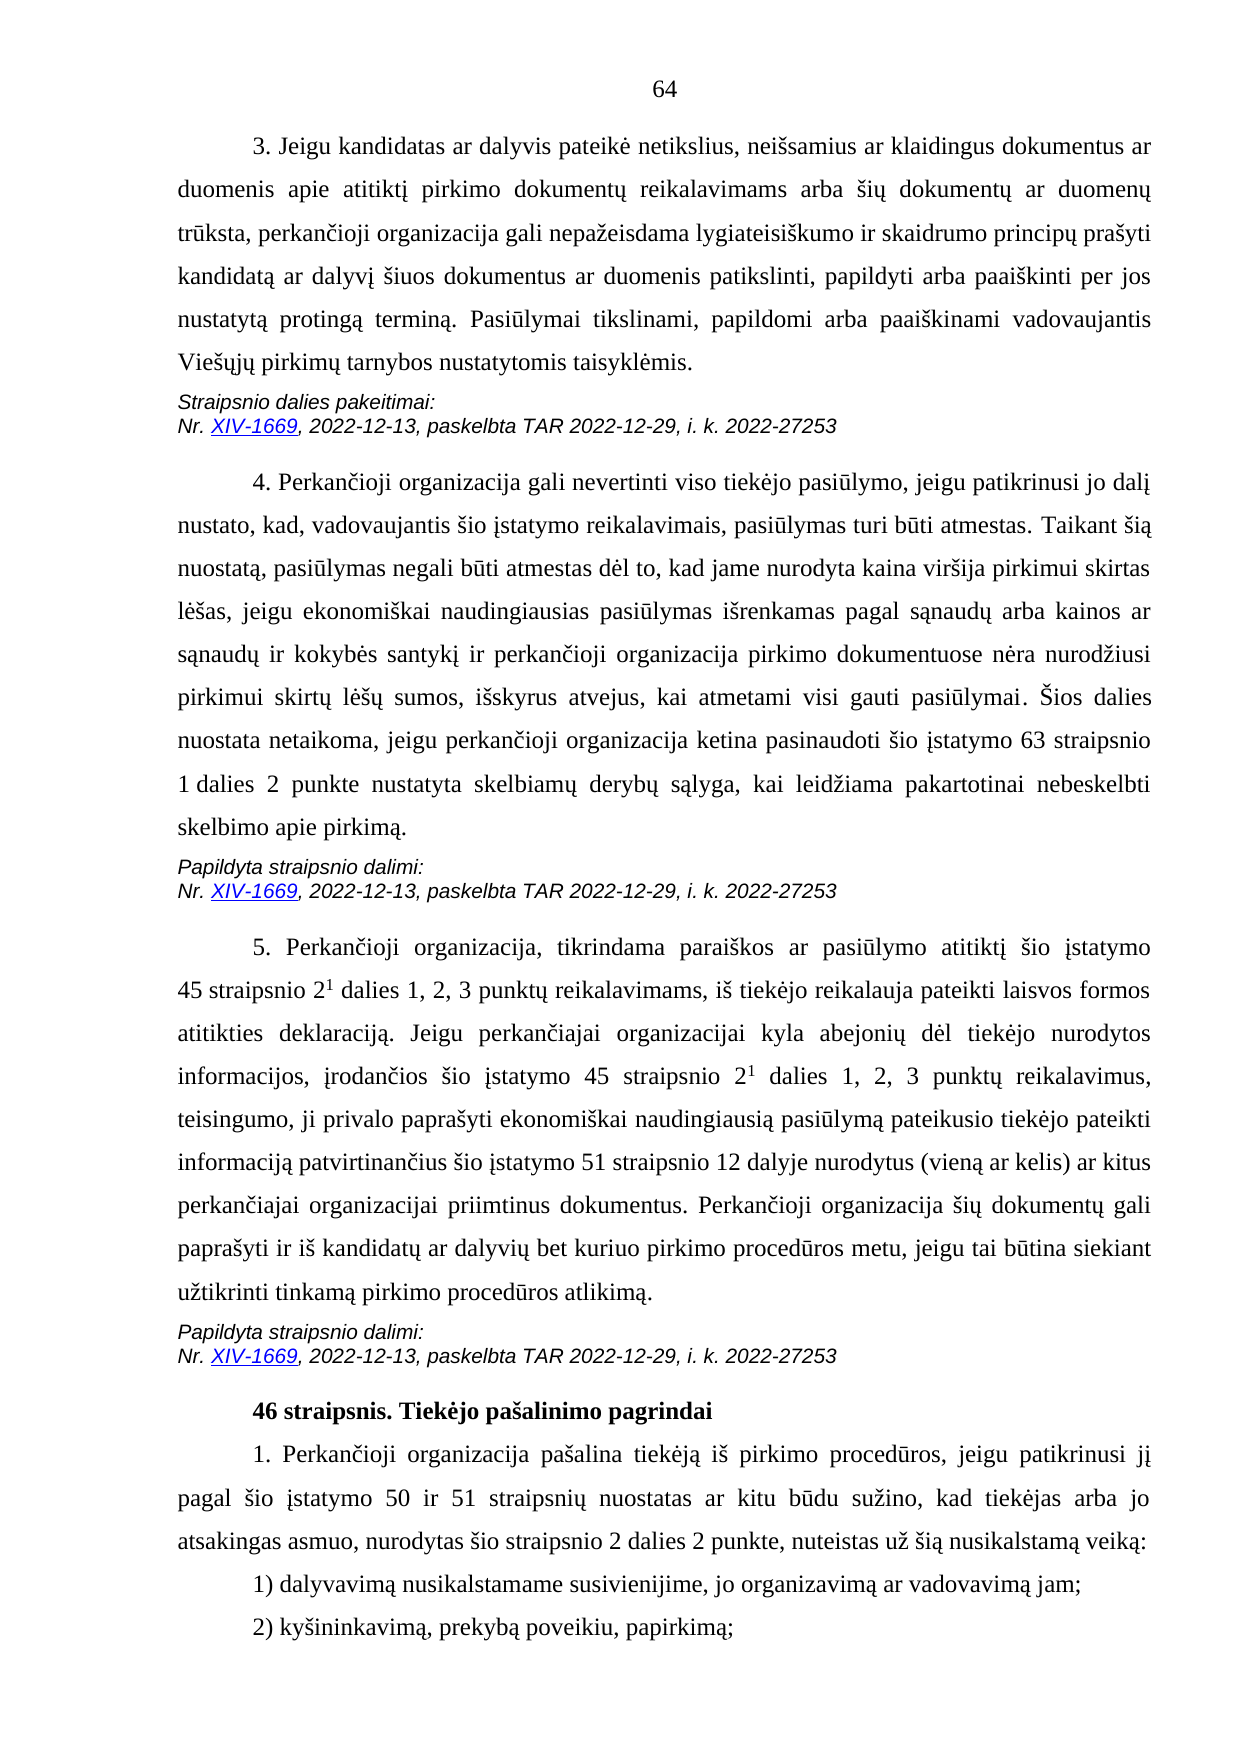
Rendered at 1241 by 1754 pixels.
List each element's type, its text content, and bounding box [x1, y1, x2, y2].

text Papildyta straipsnio dalimi: [177, 1320, 1152, 1344]
text 46 straipsnis. Tiekėjo pašalinimo pagrindai [177, 1396, 1152, 1425]
text Straipsnio dalies pakeitimai: [177, 390, 1152, 414]
text 2) kyšininkavimą, prekybą poveikiu, papirkimą; [177, 1612, 1152, 1641]
text Nr. XIV-1669, 2022-12-13, paskelbta TAR 2022-12-29, i. k. 2022-27253 [177, 414, 1152, 438]
text 4. Perkančioji organizacija gali nevertinti viso tiekėjo pasiūlymo, jeigu patikrinusi jo dalį nustato, kad, vadovaujantis šio įstatymo reikalavimais, pasiūlymas turi būti atmestas. Taikant šią nuostatą, pasiūlymas negali būti atmestas dėl to, kad jame nurodyta kaina viršija pirkimui skirtas lėšas, jeigu ekonomiškai naudingiausias pasiūlymas išrenkamas pagal sąnaudų arba kainos ar sąnaudų ir kokybės santykį ir perkančioji organizacija pirkimo dokumentuose nėra nurodžiusi pirkimui skirtų lėšų sumos, išskyrus atvejus, kai atmetami visi gauti pasiūlymai. Šios dalies nuostata netaikoma, jeigu perkančioji organizacija ketina pasinaudoti šio įstatymo 63 straipsnio 1 dalies 2 punkte nustatyta skelbiamų derybų sąlyga, kai leidžiama pakartotinai nebeskelbti skelbimo apie pirkimą. [177, 467, 1152, 841]
text 5. Perkančioji organizacija, tikrindama paraiškos ar pasiūlymo atitiktį šio įstatymo 45 straipsnio 21 dalies 1, 2, 3 punktų reikalavimams, iš tiekėjo reikalauja pateikti laisvos formos atitikties deklaraciją. Jeigu perkančiajai organizacijai kyla abejonių dėl tiekėjo nurodytos informacijos, įrodančios šio įstatymo 45 straipsnio 21 dalies 1, 2, 3 punktų reikalavimus, teisingumo, ji privalo paprašyti ekonomiškai naudingiausią pasiūlymą pateikusio tiekėjo pateikti informaciją patvirtinančius šio įstatymo 51 straipsnio 12 dalyje nurodytus (vieną ar kelis) ar kitus perkančiajai organizacijai priimtinus dokumentus. Perkančioji organizacija šių dokumentų gali paprašyti ir iš kandidatų ar dalyvių bet kuriuo pirkimo procedūros metu, jeigu tai būtina siekiant užtikrinti tinkamą pirkimo procedūros atlikimą. [177, 932, 1152, 1305]
text 1. Perkančioji organizacija pašalina tiekėją iš pirkimo procedūros, jeigu patikrinusi jį pagal šio įstatymo 50 ir 51 straipsnių nuostatas ar kitu būdu sužino, kad tiekėjas arba jo atsakingas asmuo, nurodytas šio straipsnio 2 dalies 2 punkte, nuteistas už šią nusikalstamą veiką: [177, 1439, 1152, 1554]
text 1) dalyvavimą nusikalstamame susivienijime, jo organizavimą ar vadovavimą jam; [177, 1569, 1152, 1598]
text Papildyta straipsnio dalimi: [177, 855, 1152, 879]
text 3. Jeigu kandidatas ar dalyvis pateikė netikslius, neišsamius ar klaidingus dokumentus ar duomenis apie atitiktį pirkimo dokumentų reikalavimams arba šių dokumentų ar duomenų trūksta, perkančioji organizacija gali nepažeisdama lygiateisiškumo ir skaidrumo principų prašyti kandidatą ar dalyvį šiuos dokumentus ar duomenis patikslinti, papildyti arba paaiškinti per jos nustatytą protingą terminą. Pasiūlymai tikslinami, papildomi arba paaiškinami vadovaujantis Viešųjų pirkimų tarnybos nustatytomis taisyklėmis. [177, 131, 1152, 376]
text Nr. XIV-1669, 2022-12-13, paskelbta TAR 2022-12-29, i. k. 2022-27253 [177, 1344, 1152, 1368]
text Nr. XIV-1669, 2022-12-13, paskelbta TAR 2022-12-29, i. k. 2022-27253 [177, 879, 1152, 903]
